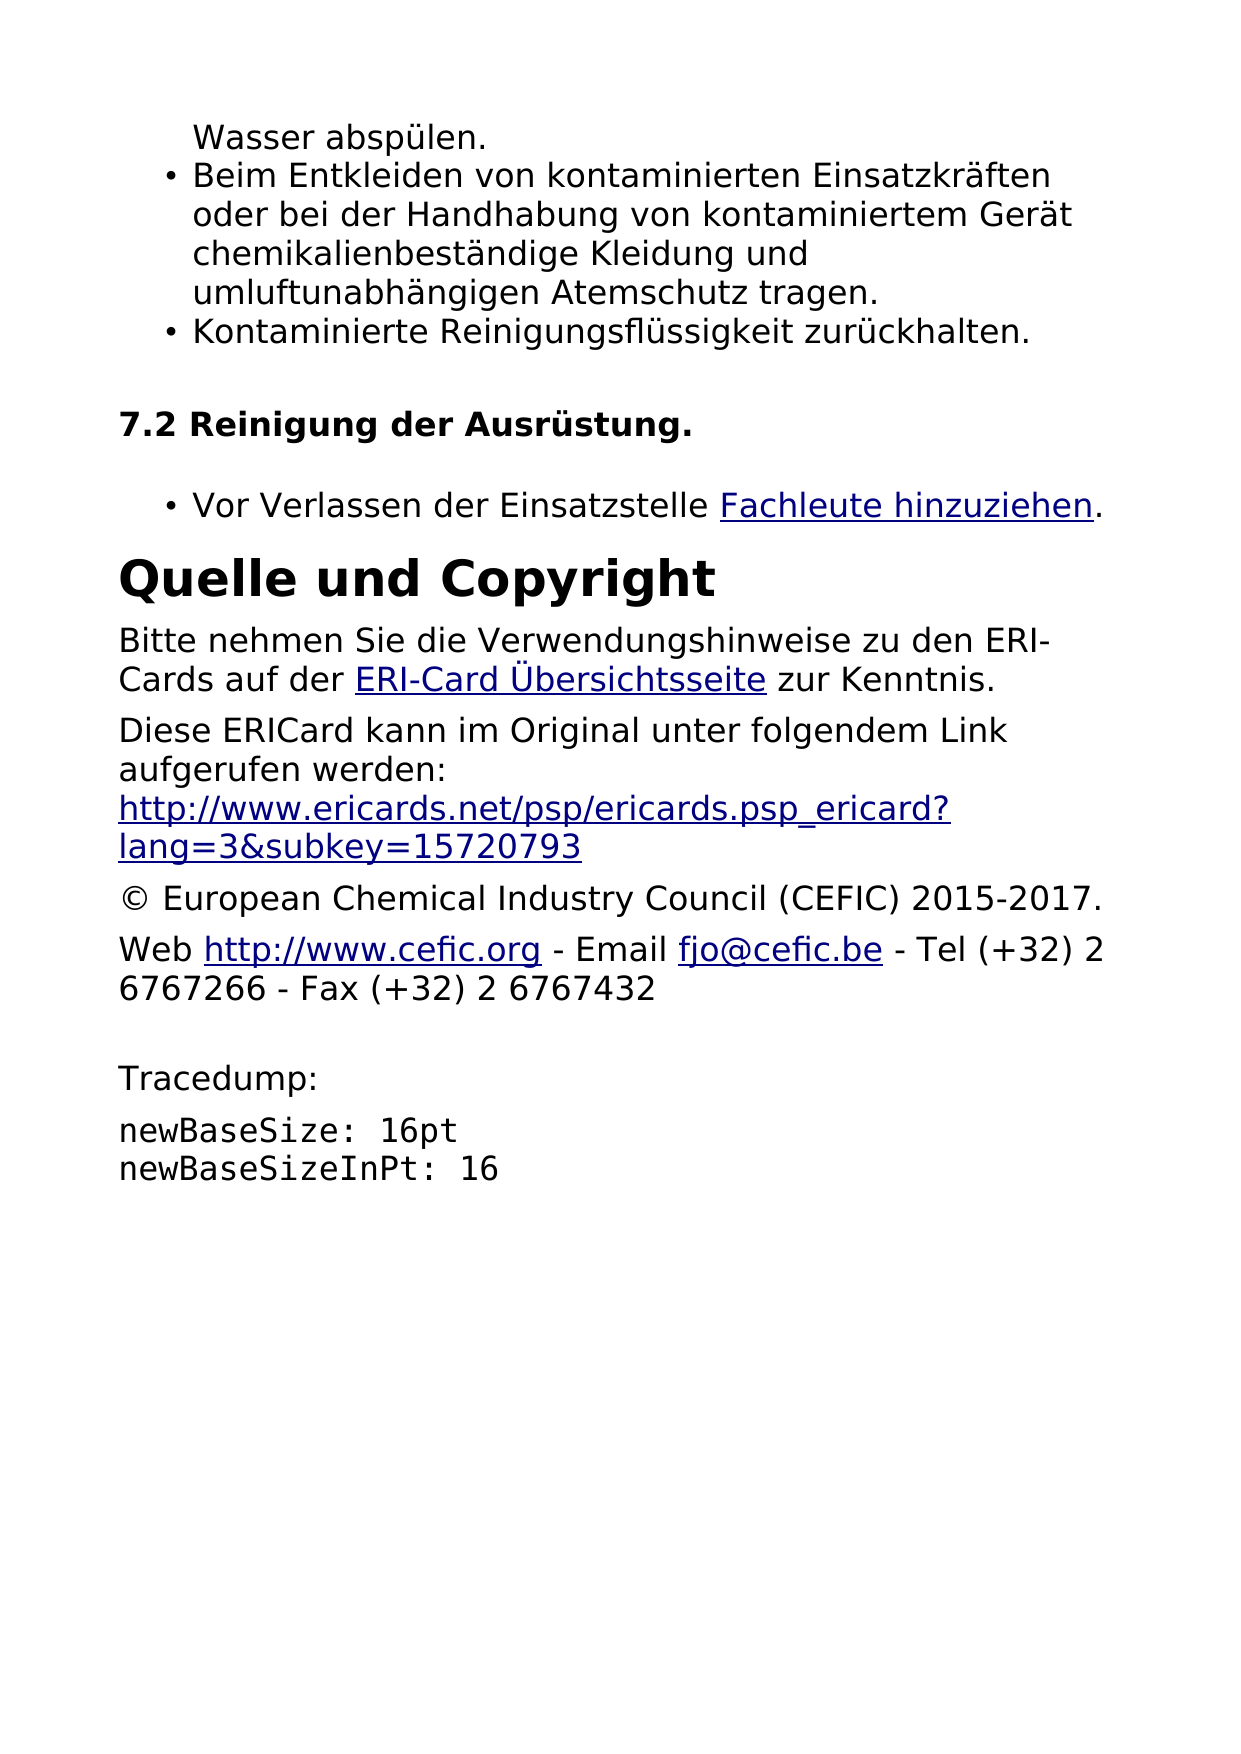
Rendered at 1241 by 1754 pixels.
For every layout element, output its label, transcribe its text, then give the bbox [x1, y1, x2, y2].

subtitle Quelle und Copyright [118, 550, 1122, 609]
list Wasser abspülen. [177, 118, 1122, 157]
text © European Chemical Industry Council (CEFIC) 2015-2017. [118, 879, 1122, 918]
list Beim Entkleiden von kontaminierten Einsatzkräften oder bei der Handhabung von kontaminiertem Gerät chemikalienbeständige Kleidung und umluftunabhängigen Atemschutz tragen. [177, 157, 1122, 312]
text Bitte nehmen Sie die Verwendungshinweise zu den ERI-Cards auf der ERI-Card Übersichtsseite zur Kenntnis. [118, 621, 1122, 699]
text newBaseSize: 16pt newBaseSizeInPt: 16 [118, 1111, 1122, 1189]
list Vor Verlassen der Einsatzstelle Fachleute hinzuziehen. [177, 487, 1122, 525]
text Diese ERICard kann im Original unter folgendem Link aufgerufen werden: http://www.ericards.net/psp/ericards.psp_ericard?lang=3&subkey=15720793 [118, 711, 1122, 867]
subtitle 7.2 Reinigung der Ausrüstung. [118, 406, 1122, 444]
text Tracedump: [118, 1021, 1122, 1098]
text Web http://www.cefic.org - Email fjo@cefic.be - Tel (+32) 2 6767266 - Fax (+32) 2 6767432 [118, 931, 1122, 1008]
list Kontaminierte Reinigungsflüssigkeit zurückhalten. [177, 312, 1122, 351]
